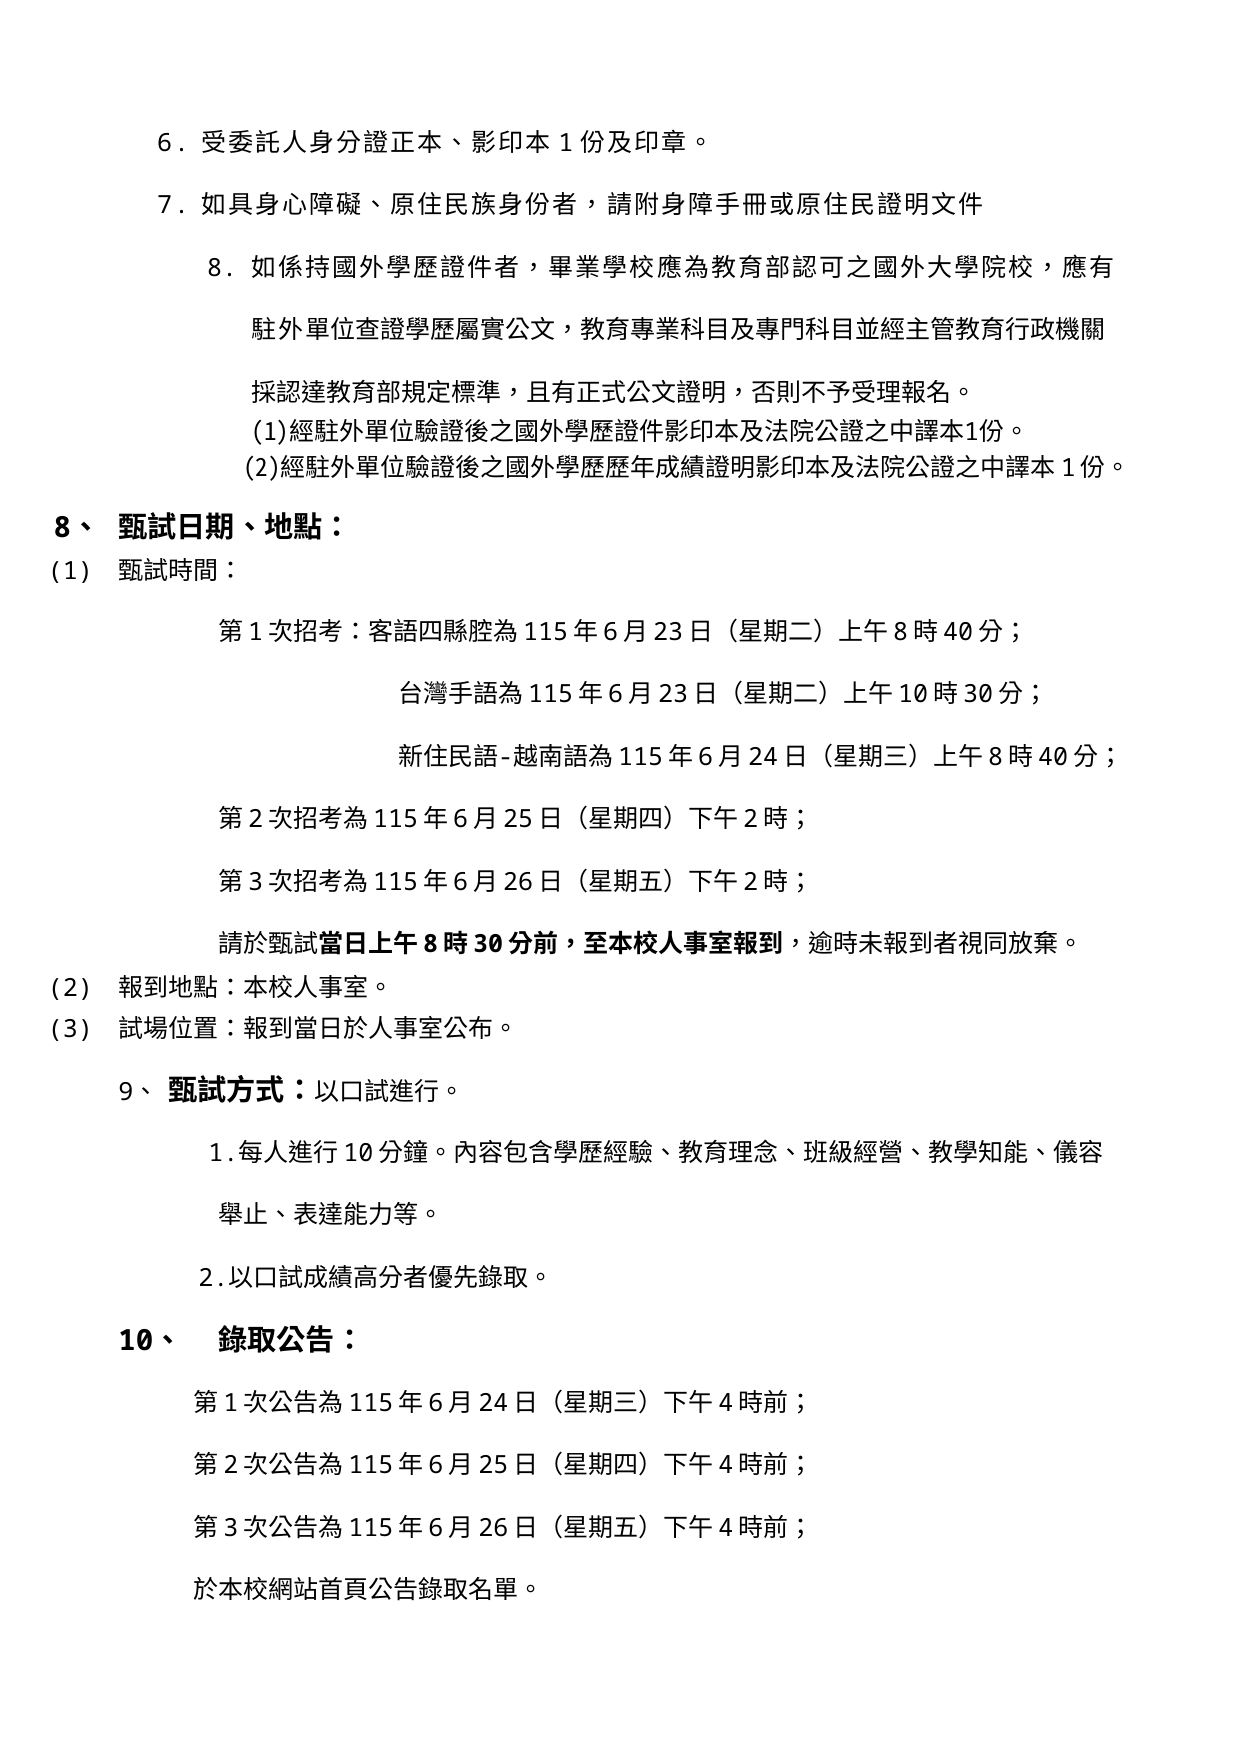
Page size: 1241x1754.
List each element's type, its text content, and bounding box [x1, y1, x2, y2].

list 報到地點：本校人事室。 [48, 963, 1122, 1004]
list 如係持國外學歷證件者，畢業學校應為教育部認可之國外大學院校，應有駐外單位查證學歷屬實公文，教育專業科目及專門科目並經主管教育行政機關採認達教育部規定標準，且有正式公文證明，否則不予受理報名。 [207, 224, 1122, 411]
text 台灣手語為115年6月23日（星期二）上午10時30分； [218, 650, 1122, 713]
text 第3次招考為115年6月26日（星期五）下午2時； [218, 838, 1122, 900]
text 第1次公告為115年6月24日（星期三）下午4時前； [193, 1359, 1122, 1421]
list 甄試時間： [48, 546, 1122, 588]
list 甄試方式：以口試進行。 [118, 1046, 1122, 1109]
list 如具身心障礙、原住民族身份者，請附身障手冊或原住民證明文件 [118, 161, 1122, 224]
list 錄取公告： [118, 1296, 1122, 1359]
list 甄試日期、地點： [53, 484, 1122, 546]
text 1.每人進行10分鐘。內容包含學歷經驗、教育理念、班級經營、教學知能、儀容舉止、表達能力等。 [118, 1109, 1122, 1234]
text 2.以口試成績高分者優先錄取。 [168, 1234, 1122, 1296]
text (2)經駐外單位驗證後之國外學歷歷年成績證明影印本及法院公證之中譯本1份。 [118, 447, 1122, 484]
text 第2次招考為115年6月25日（星期四）下午2時； [218, 775, 1122, 838]
text 第3次公告為115年6月26日（星期五）下午4時前； [193, 1484, 1122, 1546]
text 請於甄試當日上午8時30分前，至本校人事室報到，逾時未報到者視同放棄。 [218, 900, 1122, 963]
text 第2次公告為115年6月25日（星期四）下午4時前； [193, 1421, 1122, 1484]
list 試場位置：報到當日於人事室公布。 [48, 1004, 1122, 1046]
text 第1次招考：客語四縣腔為115年6月23日（星期二）上午8時40分； [218, 588, 1122, 650]
list 受委託人身分證正本、影印本1份及印章。 [118, 99, 1122, 161]
text 於本校網站首頁公告錄取名單。 [193, 1546, 1122, 1609]
text (1)經駐外單位驗證後之國外學歷證件影印本及法院公證之中譯本1份。 [251, 411, 1122, 447]
text 新住民語-越南語為115年6月24日（星期三）上午8時40分； [218, 713, 1122, 775]
